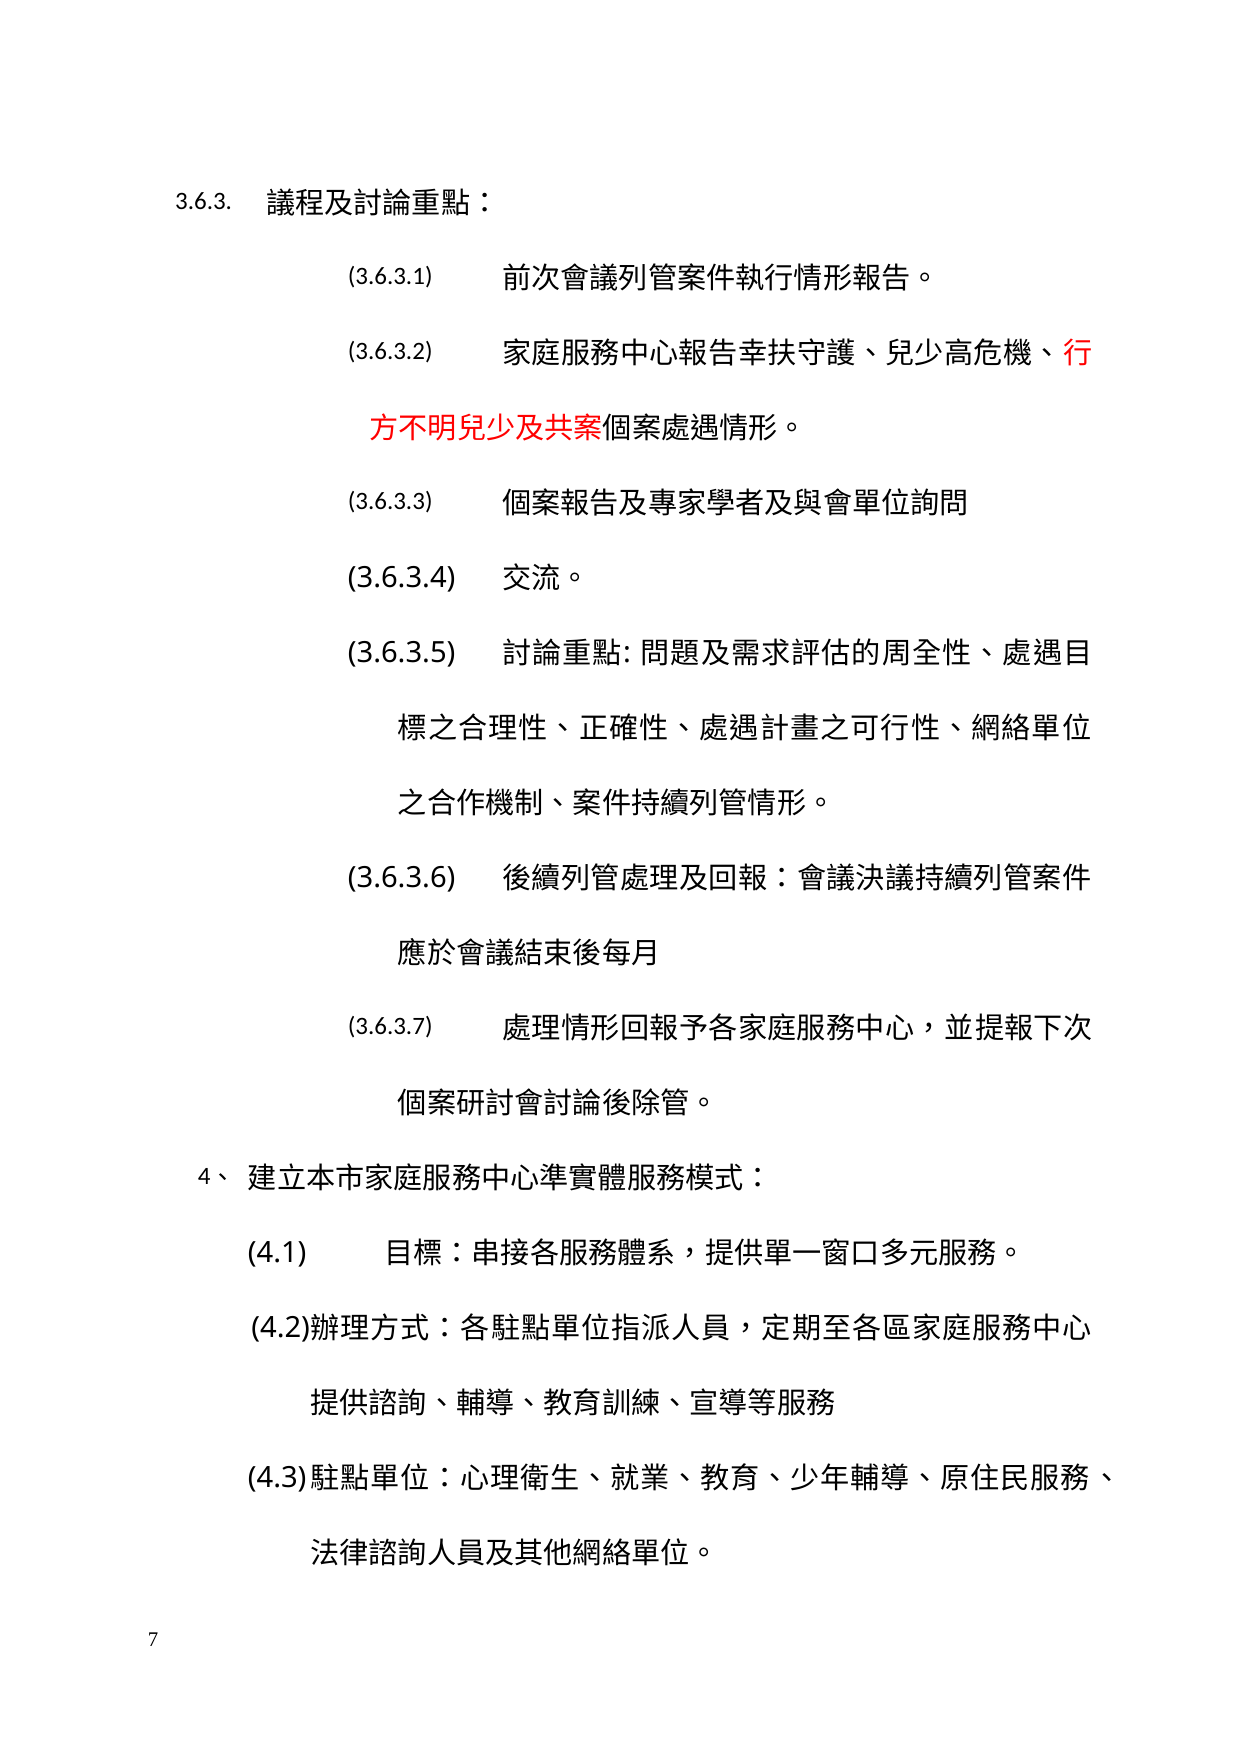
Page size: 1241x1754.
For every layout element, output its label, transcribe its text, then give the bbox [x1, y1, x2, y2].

list 前次會議列管案件執行情形報告。 [348, 232, 1092, 307]
list 交流。 [348, 532, 1092, 607]
list 辦理方式：各駐點單位指派人員，定期至各區家庭服務中心提供諮詢、輔導、教育訓練、宣導等服務 [251, 1282, 1092, 1432]
list 個案報告及專家學者及與會單位詢問 [348, 457, 1092, 532]
list 後續列管處理及回報：會議決議持續列管案件，應於會議結束後每月 [348, 832, 1092, 982]
list 處理情形回報予各家庭服務中心，並提報下次個案研討會討論後除管。 [348, 982, 1092, 1132]
list 家庭服務中心報告幸扶守護、兒少高危機、行方不明兒少及共案個案處遇情形。 [348, 307, 1092, 457]
list 建立本市家庭服務中心準實體服務模式： [198, 1132, 1092, 1207]
list 議程及討論重點： [175, 157, 1092, 232]
list 駐點單位：心理衛生、就業、教育、少年輔導、原住民服務、法律諮詢人員及其他網絡單位。 [248, 1432, 1092, 1582]
list 討論重點: 問題及需求評估的周全性、處遇目標之合理性、正確性、處遇計畫之可行性、網絡單位之合作機制、案件持續列管情形。 [348, 607, 1092, 832]
list 目標：串接各服務體系，提供單一窗口多元服務。 [248, 1207, 1092, 1282]
